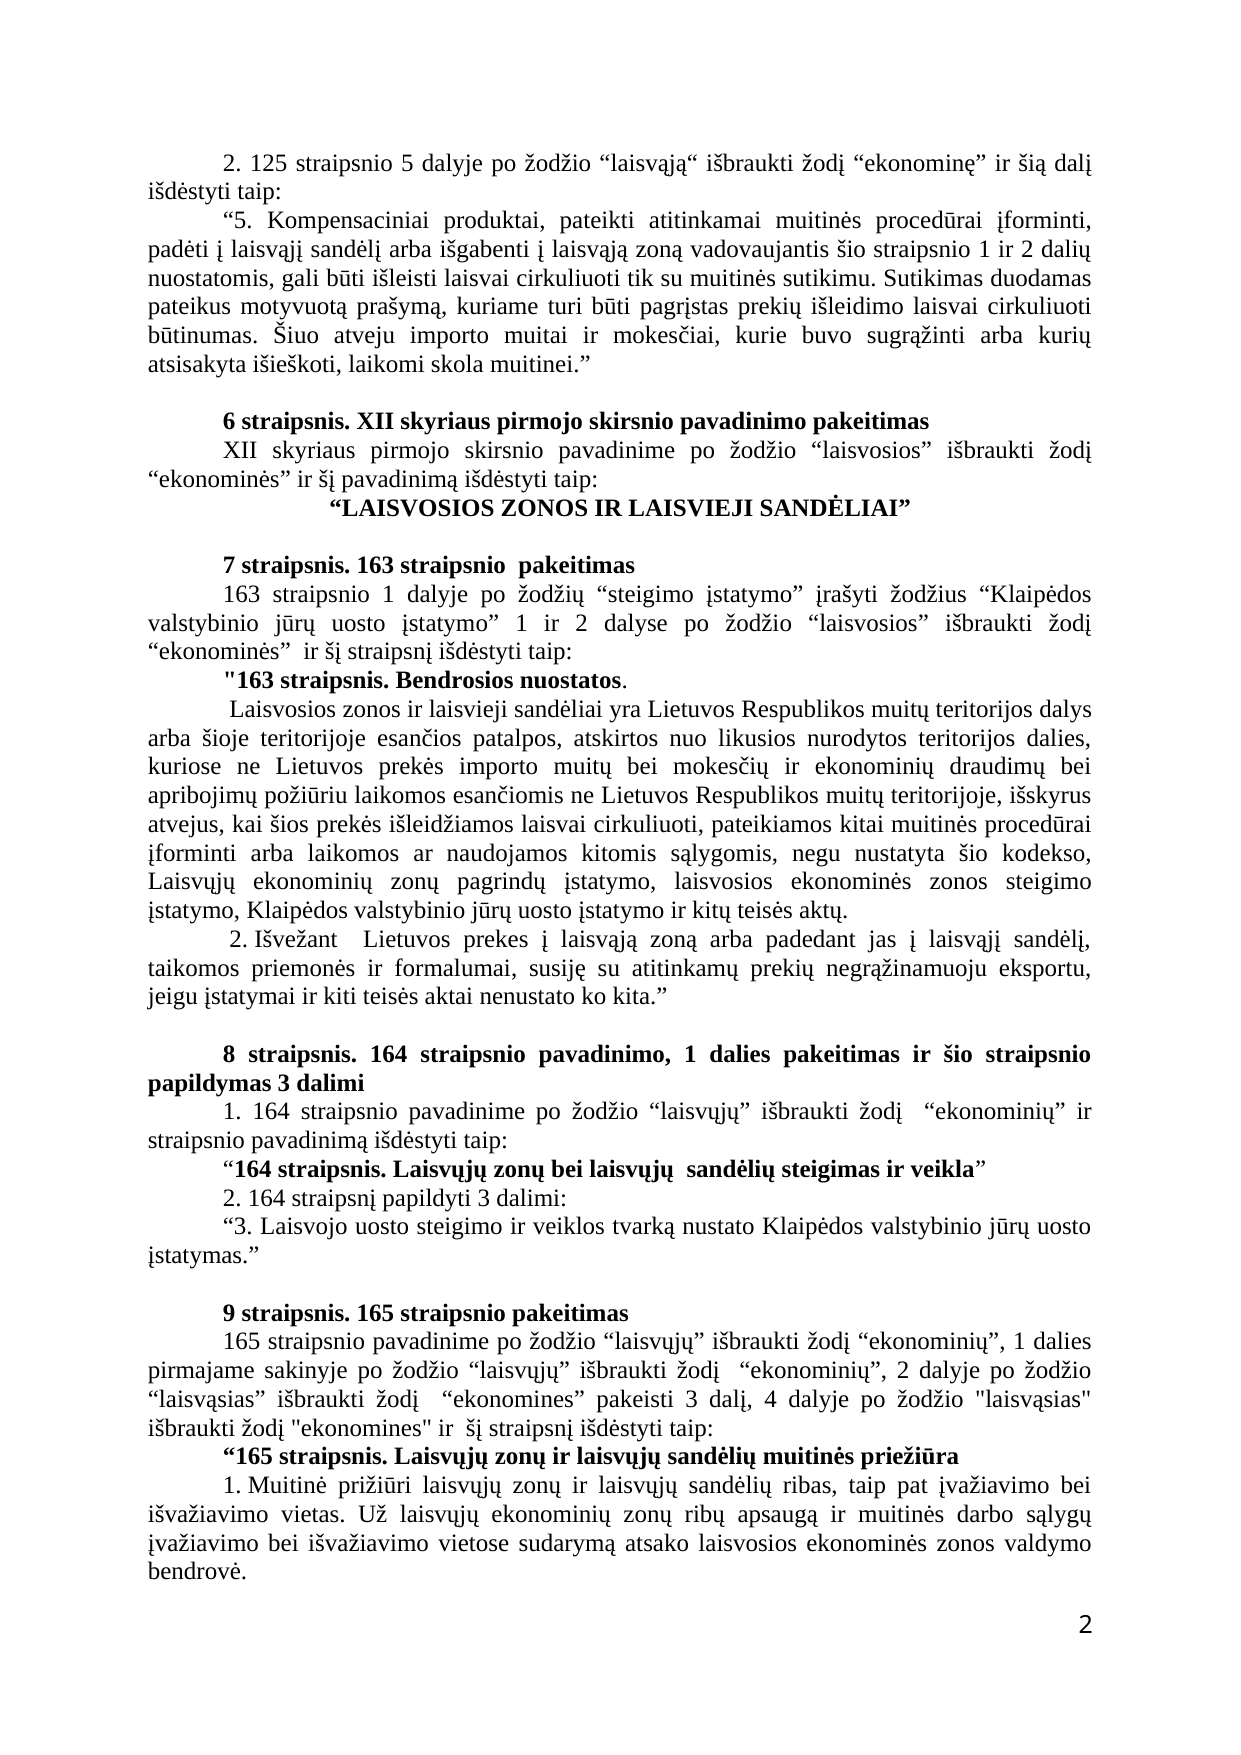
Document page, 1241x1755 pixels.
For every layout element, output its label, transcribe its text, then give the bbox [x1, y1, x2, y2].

text “LAISVOSIOS ZONOS IR LAISVIEJI SANDĖLIAI” [148, 493, 1093, 521]
text “165 straipsnis. Laisvųjų zonų ir laisvųjų sandėlių muitinės priežiūra [148, 1441, 1093, 1470]
text 2. 164 straipsnį papildyti 3 dalimi: [148, 1183, 1093, 1211]
text Laisvosios zonos ir laisvieji sandėliai yra Lietuvos Respublikos muitų teritorijos dalys arba šioje teritorijoje esančios patalpos, atskirtos nuo likusios nurodytos teritorijos dalies, kuriose ne Lietuvos prekės importo muitų bei mokesčių ir ekonominių draudimų bei apribojimų požiūriu laikomos esančiomis ne Lietuvos Respublikos muitų teritorijoje, išskyrus atvejus, kai šios prekės išleidžiamos laisvai cirkuliuoti, pateikiamos kitai muitinės procedūrai įforminti arba laikomos ar naudojamos kitomis sąlygomis, negu nustatyta šio kodekso, Laisvųjų ekonominių zonų pagrindų įstatymo, laisvosios ekonominės zonos steigimo įstatymo, Klaipėdos valstybinio jūrų uosto įstatymo ir kitų teisės aktų. [148, 694, 1093, 924]
text 7 straipsnis. 163 straipsnio pakeitimas [148, 550, 1093, 579]
text 1. Muitinė prižiūri laisvųjų zonų ir laisvųjų sandėlių ribas, taip pat įvažiavimo bei išvažiavimo vietas. Už laisvųjų ekonominių zonų ribų apsaugą ir muitinės darbo sąlygų įvažiavimo bei išvažiavimo vietose sudarymą atsako laisvosios ekonominės zonos valdymo bendrovė. [148, 1470, 1093, 1585]
text 8 straipsnis. 164 straipsnio pavadinimo, 1 dalies pakeitimas ir šio straipsnio papildymas 3 dalimi [148, 1039, 1093, 1096]
text 1. 164 straipsnio pavadinime po žodžio “laisvųjų” išbraukti žodį “ekonominių” ir straipsnio pavadinimą išdėstyti taip: [148, 1096, 1093, 1154]
text “3. Laisvojo uosto steigimo ir veiklos tvarką nustato Klaipėdos valstybinio jūrų uosto įstatymas.” [148, 1211, 1093, 1269]
text “5. Kompensaciniai produktai, pateikti atitinkamai muitinės procedūrai įforminti, padėti į laisvąjį sandėlį arba išgabenti į laisvąją zoną vadovaujantis šio straipsnio 1 ir 2 dalių nuostatomis, gali būti išleisti laisvai cirkuliuoti tik su muitinės sutikimu. Sutikimas duodamas pateikus motyvuotą prašymą, kuriame turi būti pagrįstas prekių išleidimo laisvai cirkuliuoti būtinumas. Šiuo atveju importo muitai ir mokesčiai, kurie buvo sugrąžinti arba kurių atsisakyta išieškoti, laikomi skola muitinei.” [148, 205, 1093, 378]
text 6 straipsnis. XII skyriaus pirmojo skirsnio pavadinimo pakeitimas [148, 406, 1093, 435]
text “164 straipsnis. Laisvųjų zonų bei laisvųjų sandėlių steigimas ir veikla” [148, 1154, 1093, 1183]
text XII skyriaus pirmojo skirsnio pavadinime po žodžio “laisvosios” išbraukti žodį “ekonominės” ir šį pavadinimą išdėstyti taip: [148, 435, 1093, 493]
text 163 straipsnio 1 dalyje po žodžių “steigimo įstatymo” įrašyti žodžius “Klaipėdos valstybinio jūrų uosto įstatymo” 1 ir 2 dalyse po žodžio “laisvosios” išbraukti žodį “ekonominės” ir šį straipsnį išdėstyti taip: [148, 579, 1093, 665]
text "163 straipsnis. Bendrosios nuostatos. [148, 665, 1093, 694]
text 9 straipsnis. 165 straipsnio pakeitimas [148, 1298, 1093, 1326]
text 2. Išvežant Lietuvos prekes į laisvąją zoną arba padedant jas į laisvąjį sandėlį, taikomos priemonės ir formalumai, susiję su atitinkamų prekių negrąžinamuoju eksportu, jeigu įstatymai ir kiti teisės aktai nenustato ko kita.” [148, 924, 1093, 1010]
text 165 straipsnio pavadinime po žodžio “laisvųjų” išbraukti žodį “ekonominių”, 1 dalies pirmajame sakinyje po žodžio “laisvųjų” išbraukti žodį “ekonominių”, 2 dalyje po žodžio “laisvąsias” išbraukti žodį “ekonomines” pakeisti 3 dalį, 4 dalyje po žodžio "laisvąsias" išbraukti žodį "ekonomines" ir šį straipsnį išdėstyti taip: [148, 1326, 1093, 1441]
text 2. 125 straipsnio 5 dalyje po žodžio “laisvąją“ išbraukti žodį “ekonominę” ir šią dalį išdėstyti taip: [148, 148, 1093, 205]
